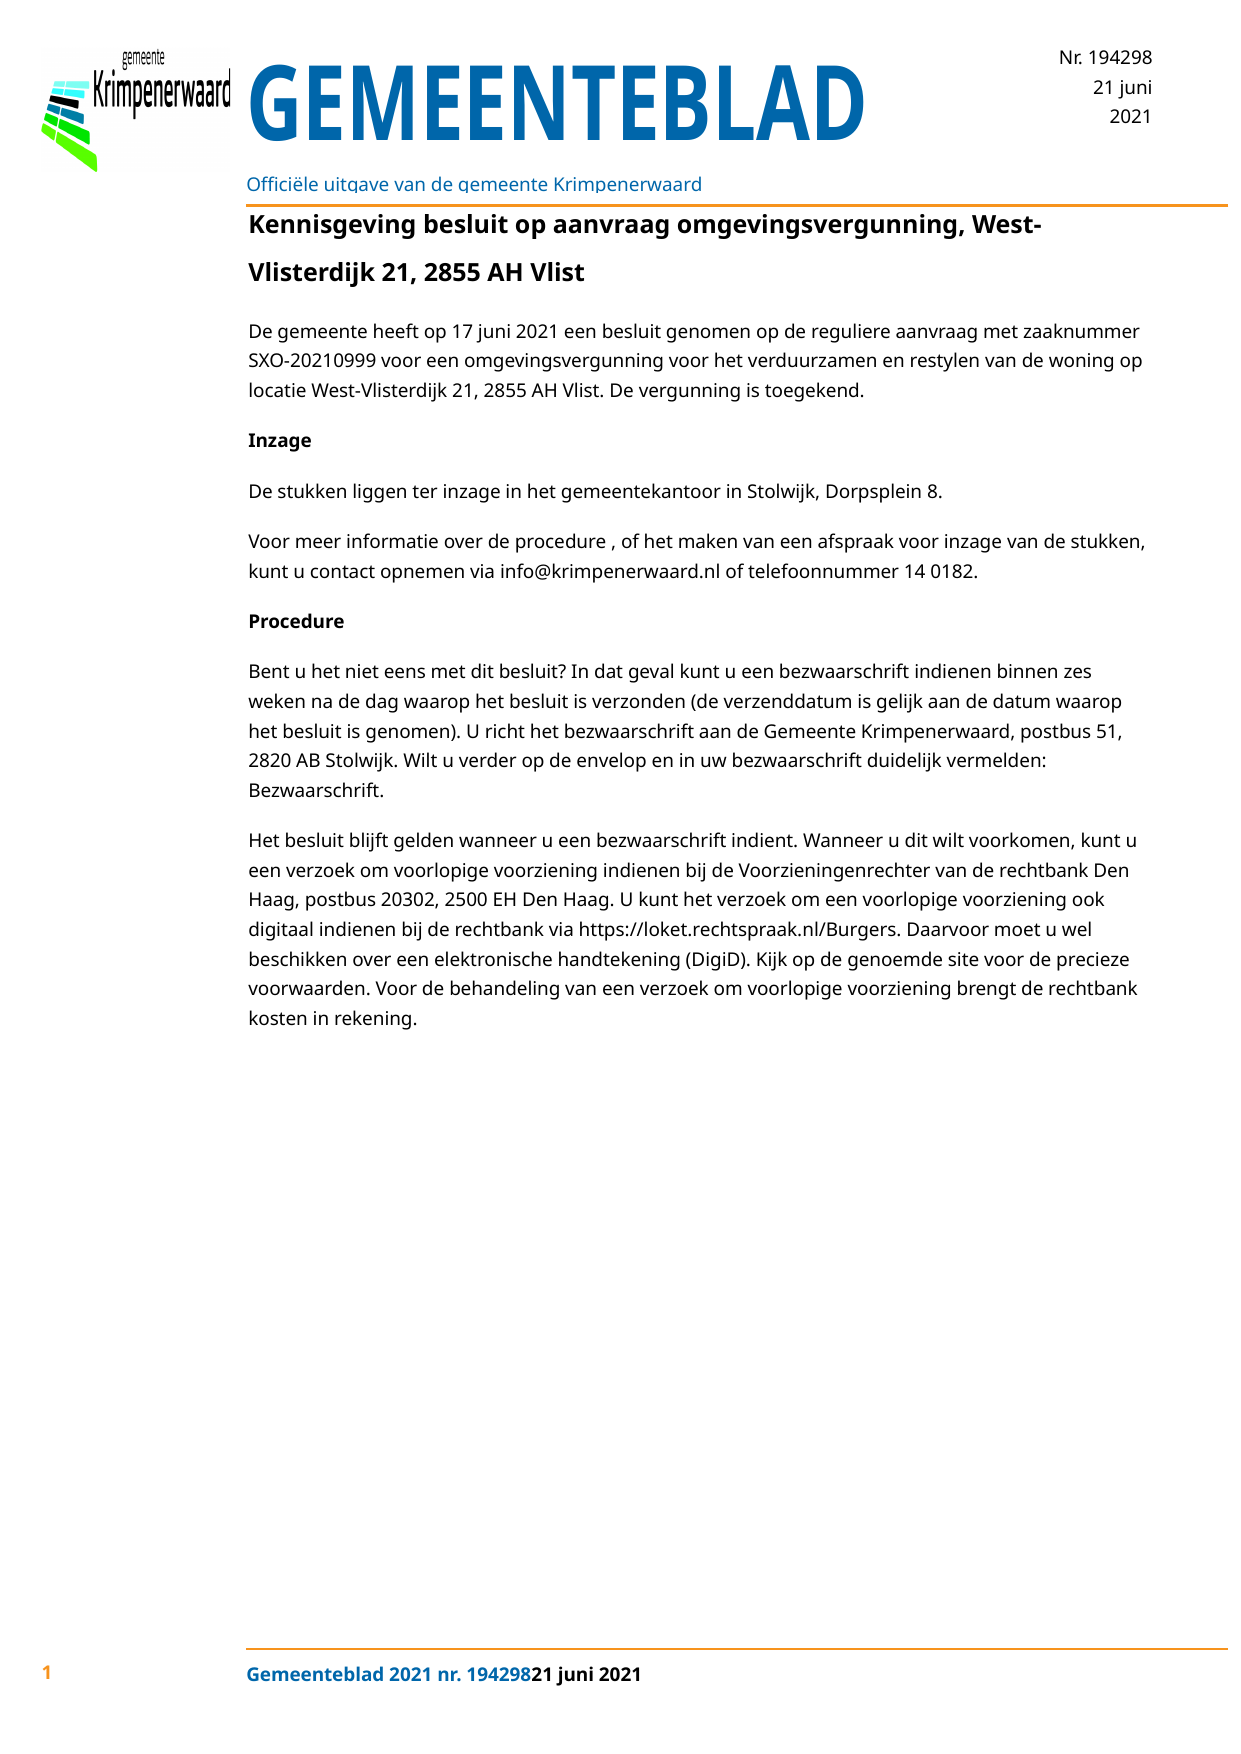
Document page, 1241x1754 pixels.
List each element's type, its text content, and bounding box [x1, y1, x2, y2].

text Kennisgeving besluit op aanvraag omgevingsvergunning, West-Vlisterdijk 21, 2855 AH Vlist [248, 207, 1152, 288]
text Het besluit blijft gelden wanneer u een bezwaarschrift indient. Wanneer u dit wilt voorkomen, kunt u een verzoek om voorlopige voorziening indienen bij de Voorzieningenrechter van de rechtbank Den Haag, postbus 20302, 2500 EH Den Haag. U kunt het verzoek om een voorlopige voorziening ook digitaal indienen bij de rechtbank via https://loket.rechtspraak.nl/Burgers. Daarvoor moet u wel beschikken over een elektronische handtekening (DigiD). Kijk op de genoemde site voor de precieze voorwaarden. Voor de behandeling van een verzoek om voorlopige voorziening brengt de rechtbank kosten in rekening. [248, 827, 1152, 1031]
text Voor meer informatie over de procedure , of het maken van een afspraak voor inzage van de stukken, kunt u contact opnemen via info@krimpenerwaard.nl of telefoonnummer 14 0182. [248, 528, 1152, 584]
text Procedure [248, 608, 1152, 634]
picture [41, 47, 231, 172]
text De gemeente heeft op 17 juni 2021 een besluit genomen op de reguliere aanvraag met zaaknummer SXO-20210999 voor een omgevingsvergunning voor het verduurzamen en restylen van de woning op locatie West-Vlisterdijk 21, 2855 AH Vlist. De vergunning is toegekend. [248, 318, 1152, 403]
text Bent u het niet eens met dit besluit? In dat geval kunt u een bezwaarschrift indienen binnen zes weken na de dag waarop het besluit is verzonden (de verzenddatum is gelijk aan de datum waarop het besluit is genomen). U richt het bezwaarschrift aan de Gemeente Krimpenerwaard, postbus 51, 2820 AB Stolwijk. Wilt u verder op de envelop en in uw bezwaarschrift duidelijk vermelden: Bezwaarschrift. [248, 659, 1152, 803]
text De stukken liggen ter inzage in het gemeentekantoor in Stolwijk, Dorpsplein 8. [248, 478, 1152, 504]
text Inzage [248, 427, 1152, 453]
